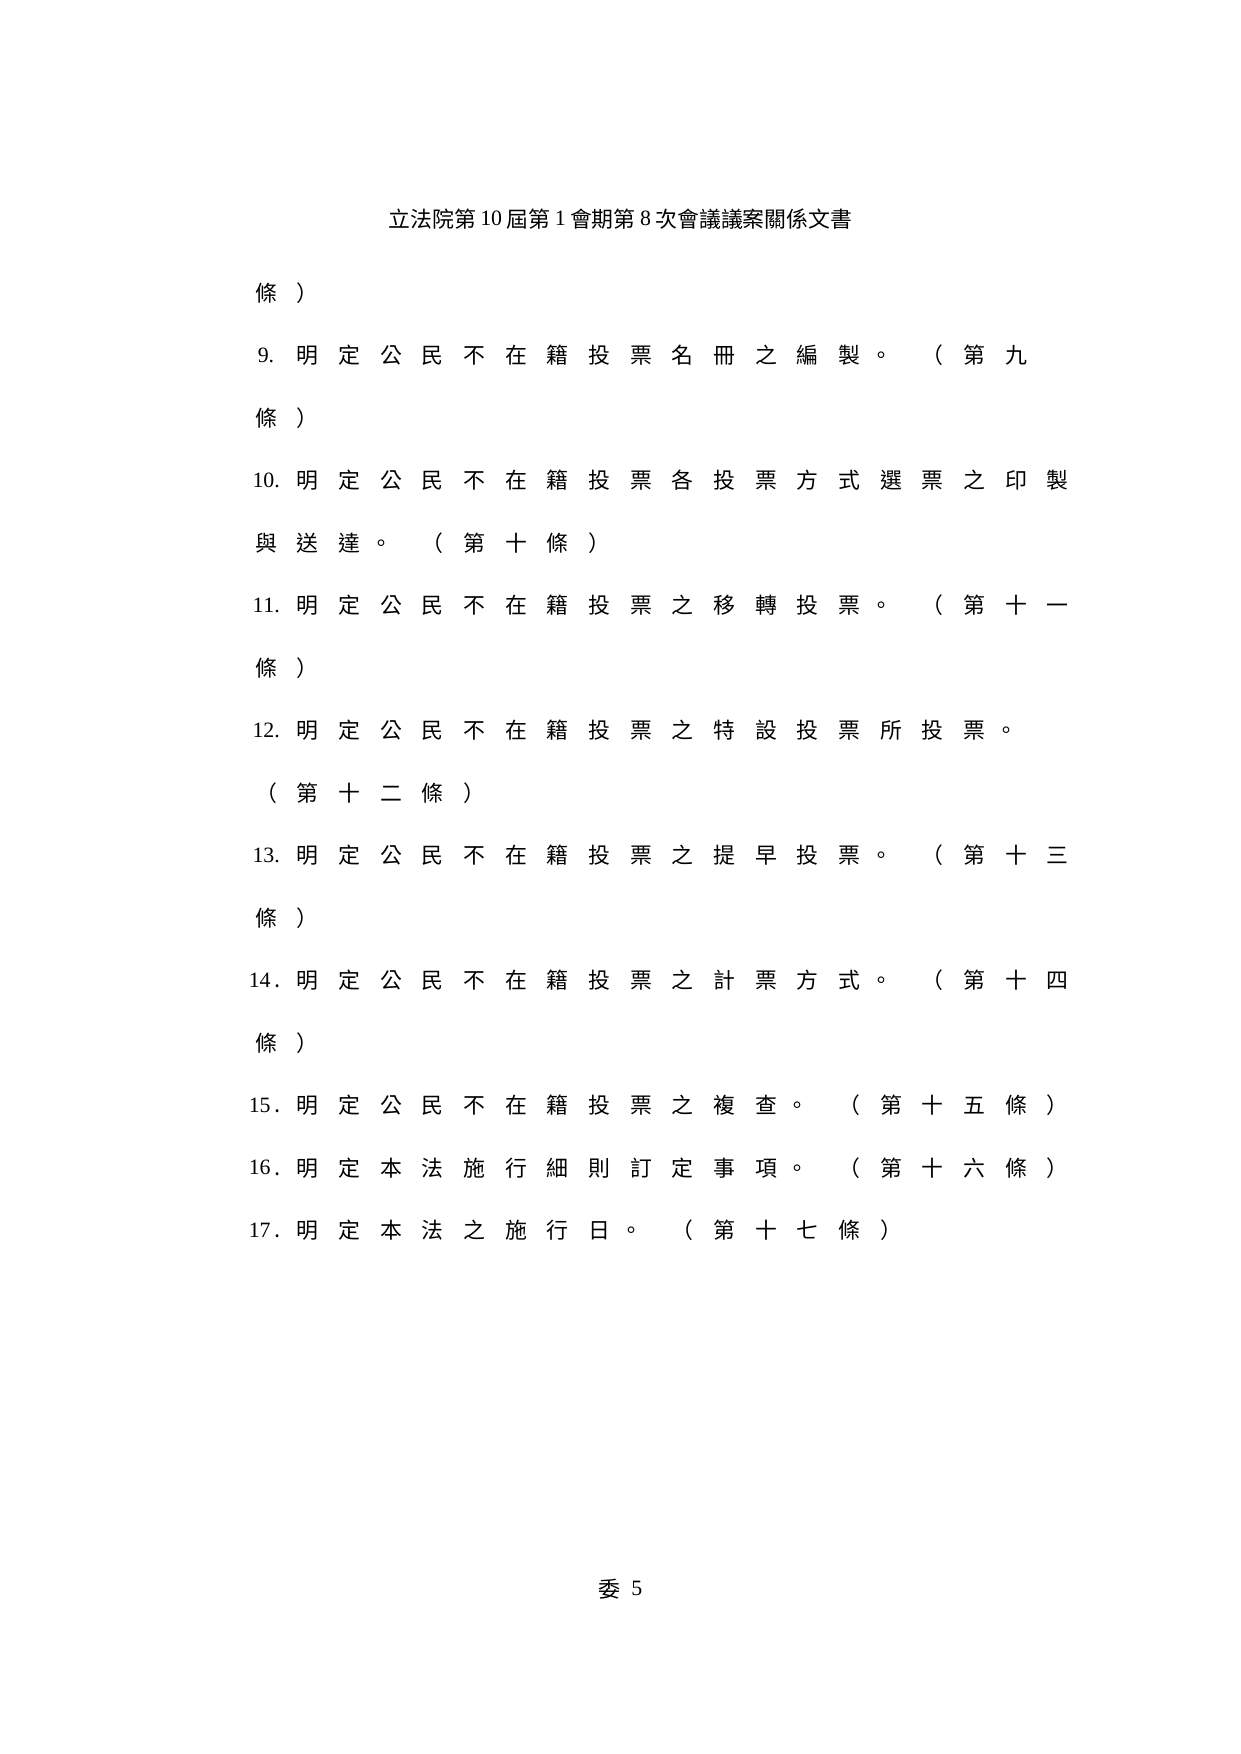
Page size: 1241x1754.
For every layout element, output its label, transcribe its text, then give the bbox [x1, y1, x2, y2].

text 14.明定公民不在籍投票之計票方式。（第十四條） [206, 938, 1078, 1063]
text 10.明定公民不在籍投票各投票方式選票之印製與送達。（第十條） [206, 438, 1078, 563]
text 條） [206, 250, 1078, 313]
text 11.明定公民不在籍投票之移轉投票。（第十一條） [206, 563, 1078, 688]
text 15.明定公民不在籍投票之複查。（第十五條） [206, 1063, 1078, 1125]
text 13.明定公民不在籍投票之提早投票。（第十三條） [206, 813, 1078, 938]
text 17.明定本法之施行日。（第十七條） [206, 1188, 1078, 1250]
text 12.明定公民不在籍投票之特設投票所投票。（第十二條） [206, 688, 1078, 813]
text 16.明定本法施行細則訂定事項。（第十六條） [206, 1125, 1078, 1188]
text 9.明定公民不在籍投票名冊之編製。（第九條） [206, 313, 1078, 438]
